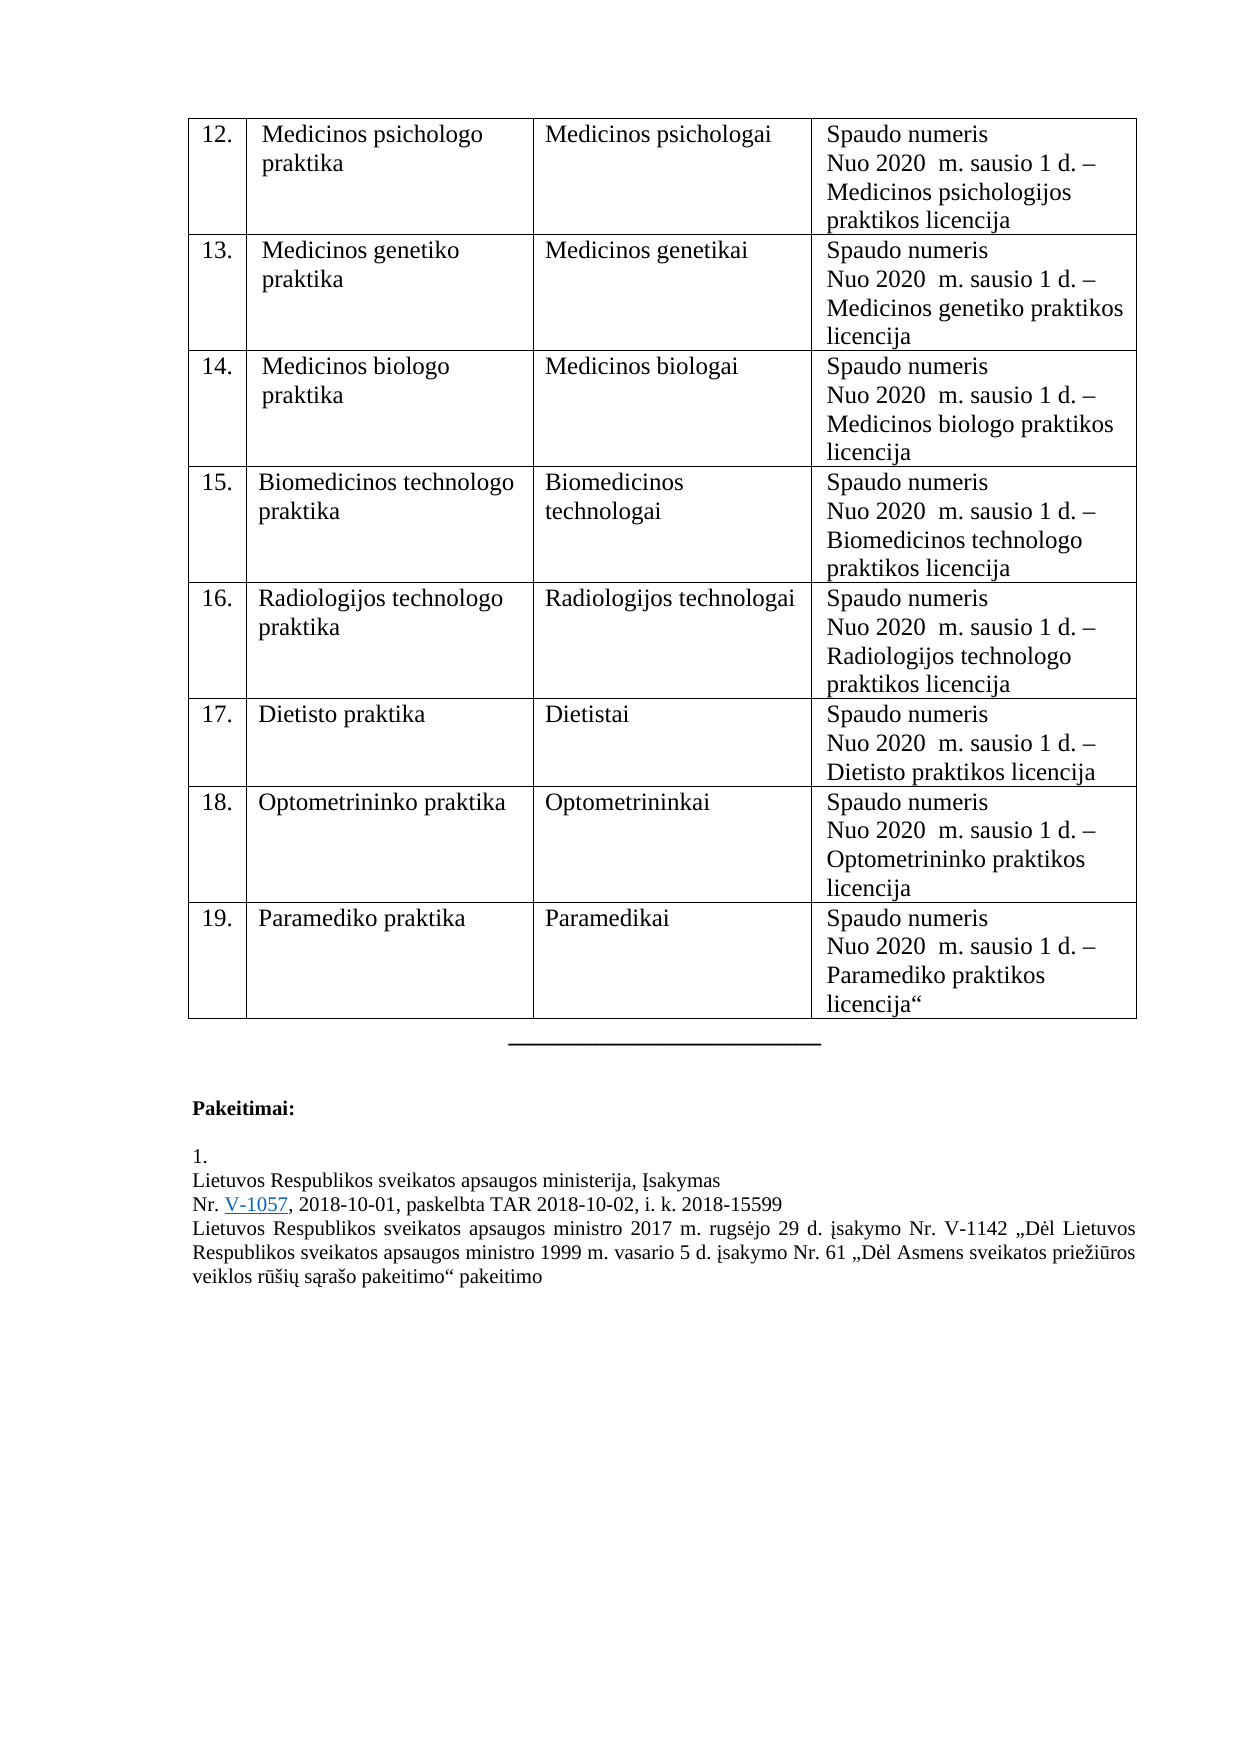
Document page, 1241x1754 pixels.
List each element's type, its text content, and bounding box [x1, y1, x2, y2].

table_cell Medicinos genetiko praktika [247, 235, 533, 350]
table_cell 12. [189, 119, 246, 234]
table_cell Spaudo numeris Nuo 2020 m. sausio 1 d. – Optometrininko praktikos licencija [812, 787, 1136, 902]
table_cell Medicinos biologo praktika [247, 351, 533, 466]
table_cell 17. [189, 699, 246, 786]
text Lietuvos Respublikos sveikatos apsaugos ministerija, Įsakymas [192, 1168, 1137, 1192]
text Nr. V-1057, 2018-10-01, paskelbta TAR 2018-10-02, i. k. 2018-15599 [192, 1192, 1137, 1216]
table_cell Medicinos psichologo praktika [247, 119, 533, 234]
table_cell 15. [189, 467, 246, 582]
table_cell Spaudo numeris Nuo 2020 m. sausio 1 d. – Biomedicinos technologo praktikos licencija [812, 467, 1136, 582]
table_cell Spaudo numeris Nuo 2020 m. sausio 1 d. – Dietisto praktikos licencija [812, 699, 1136, 786]
table_cell Spaudo numeris Nuo 2020 m. sausio 1 d. – Paramediko praktikos licencija“ [812, 903, 1136, 1018]
text Pakeitimai: [192, 1096, 1137, 1120]
table_cell Biomedicinos technologai [534, 467, 811, 582]
table_cell Medicinos biologai [534, 351, 811, 466]
table_cell Medicinos genetikai [534, 235, 811, 350]
table_cell 13. [189, 235, 246, 350]
table_cell Optometrininko praktika [247, 787, 533, 902]
table_cell 18. [189, 787, 246, 902]
text Lietuvos Respublikos sveikatos apsaugos ministro 2017 m. rugsėjo 29 d. įsakymo Nr. V-1142 „Dėl Lietuvos Respublikos sveikatos apsaugos ministro 1999 m. vasario 5 d. įsakymo Nr. 61 „Dėl Asmens sveikatos priežiūros veiklos rūšių sąrašo pakeitimo“ pakeitimo [192, 1216, 1137, 1288]
table_cell 19. [189, 903, 246, 1018]
table_cell Spaudo numeris Nuo 2020 m. sausio 1 d. – Medicinos psichologijos praktikos licencija [812, 119, 1136, 234]
table_cell Spaudo numeris Nuo 2020 m. sausio 1 d. –Medicinos genetiko praktikos licencija [812, 235, 1136, 350]
table_cell Radiologijos technologai [534, 583, 811, 698]
table_cell Biomedicinos technologo praktika [247, 467, 533, 582]
table_cell Paramedikai [534, 903, 811, 1018]
table_cell Medicinos psichologai [534, 119, 811, 234]
table_cell Radiologijos technologo praktika [247, 583, 533, 698]
text _________________________ [192, 1019, 1137, 1047]
table_cell Dietistai [534, 699, 811, 786]
table_cell 14. [189, 351, 246, 466]
table_cell Spaudo numeris Nuo 2020 m. sausio 1 d. – Radiologijos technologo praktikos licencija [812, 583, 1136, 698]
table_cell Spaudo numeris Nuo 2020 m. sausio 1 d. – Medicinos biologo praktikos licencija [812, 351, 1136, 466]
table_cell 16. [189, 583, 246, 698]
table_cell Optometrininkai [534, 787, 811, 902]
table_cell Dietisto praktika [247, 699, 533, 786]
text 1. [192, 1144, 1137, 1168]
table_cell Paramediko praktika [247, 903, 533, 1018]
